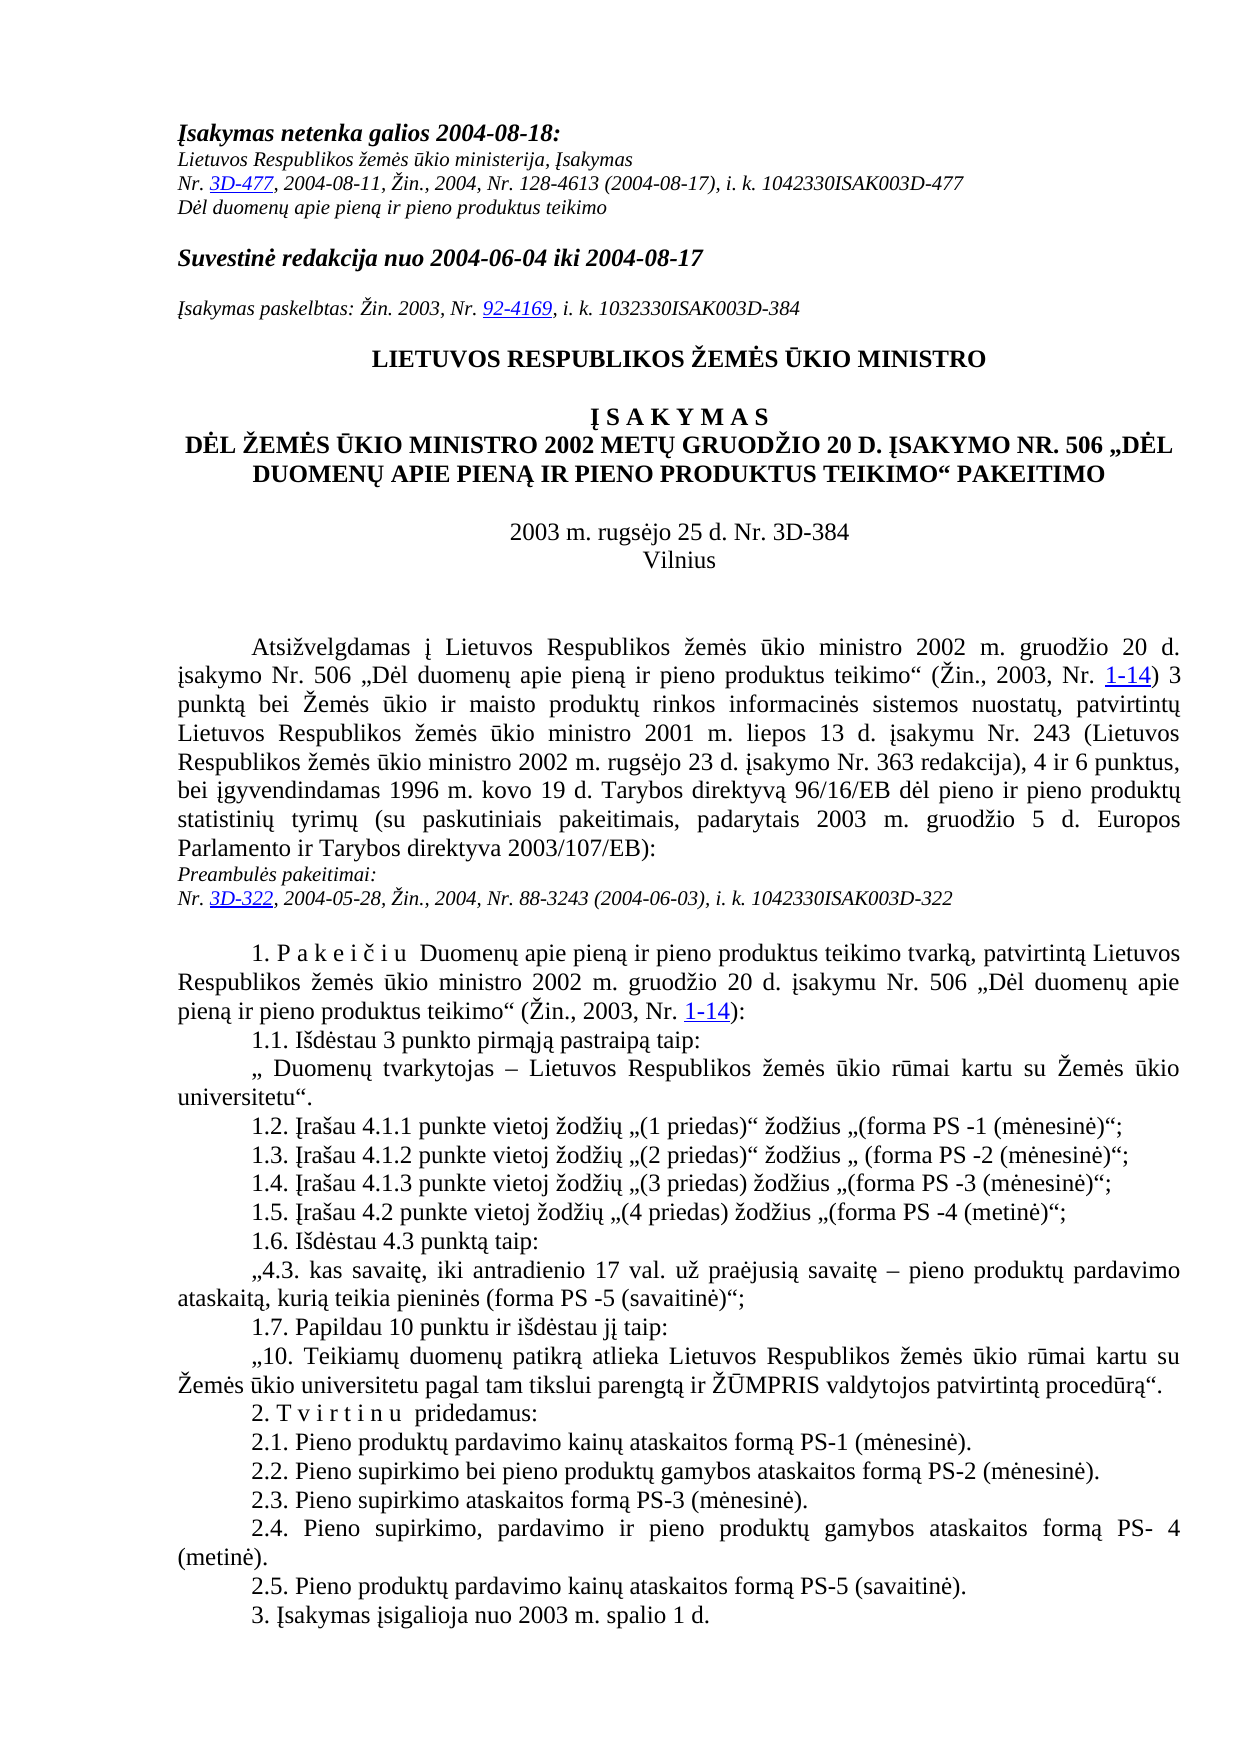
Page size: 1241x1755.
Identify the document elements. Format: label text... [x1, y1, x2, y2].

text Į S A K Y M A S [177, 402, 1181, 430]
text Lietuvos Respublikos žemės ūkio ministerija, Įsakymas [177, 147, 1181, 171]
text „4.3. kas savaitę, iki antradienio 17 val. už praėjusią savaitę – pieno produktų pardavimo ataskaitą, kurią teikia pieninės (forma PS -5 (savaitinė)“; [177, 1255, 1181, 1312]
text 3. Įsakymas įsigalioja nuo 2003 m. spalio 1 d. [177, 1600, 1181, 1628]
text Nr. 3D-477, 2004-08-11, Žin., 2004, Nr. 128-4613 (2004-08-17), i. k. 1042330ISAK003D-477 [177, 171, 1181, 195]
text Įsakymas netenka galios 2004-08-18: [177, 118, 1181, 147]
text Atsižvelgdamas į Lietuvos Respublikos žemės ūkio ministro 2002 m. gruodžio 20 d. įsakymo Nr. 506 „Dėl duomenų apie pieną ir pieno produktus teikimo“ (Žin., 2003, Nr. 1-14) 3 punktą bei Žemės ūkio ir maisto produktų rinkos informacinės sistemos nuostatų, patvirtintų Lietuvos Respublikos žemės ūkio ministro 2001 m. liepos 13 d. įsakymu Nr. 243 (Lietuvos Respublikos žemės ūkio ministro 2002 m. rugsėjo 23 d. įsakymo Nr. 363 redakcija), 4 ir 6 punktus, bei įgyvendindamas 1996 m. kovo 19 d. Tarybos direktyvą 96/16/EB dėl pieno ir pieno produktų statistinių tyrimų (su paskutiniais pakeitimais, padarytais 2003 m. gruodžio 5 d. Europos Parlamento ir Tarybos direktyva 2003/107/EB): [177, 632, 1181, 862]
text 1.1. Išdėstau 3 punkto pirmąją pastraipą taip: [177, 1025, 1181, 1053]
text 2003 m. rugsėjo 25 d. Nr. 3D-384 [177, 517, 1181, 545]
text Suvestinė redakcija nuo 2004-06-04 iki 2004-08-17 [177, 243, 1181, 272]
text 1. Pakeičiu Duomenų apie pieną ir pieno produktus teikimo tvarką, patvirtintą Lietuvos Respublikos žemės ūkio ministro 2002 m. gruodžio 20 d. įsakymu Nr. 506 „Dėl duomenų apie pieną ir pieno produktus teikimo“ (Žin., 2003, Nr. 1-14): [177, 938, 1181, 1025]
text Nr. 3D-322, 2004-05-28, Žin., 2004, Nr. 88-3243 (2004-06-03), i. k. 1042330ISAK003D-322 [177, 886, 1181, 910]
text 2.2. Pieno supirkimo bei pieno produktų gamybos ataskaitos formą PS-2 (mėnesinė). [177, 1456, 1181, 1485]
text Dėl duomenų apie pieną ir pieno produktus teikimo [177, 195, 1181, 219]
text 1.6. Išdėstau 4.3 punktą taip: [177, 1226, 1181, 1255]
text 2.4. Pieno supirkimo, pardavimo ir pieno produktų gamybos ataskaitos formą PS- 4 (metinė). [177, 1513, 1181, 1571]
text LIETUVOS RESPUBLIKOS ŽEMĖS ŪKIO MINISTRO [177, 344, 1181, 373]
text Įsakymas paskelbtas: Žin. 2003, Nr. 92-4169, i. k. 1032330ISAK003D-384 [177, 296, 1181, 320]
text Preambulės pakeitimai: [177, 862, 1181, 886]
text 1.5. Įrašau 4.2 punkte vietoj žodžių „(4 priedas) žodžius „(forma PS -4 (metinė)“; [177, 1197, 1181, 1226]
text 2.1. Pieno produktų pardavimo kainų ataskaitos formą PS-1 (mėnesinė). [177, 1427, 1181, 1456]
text 1.4. Įrašau 4.1.3 punkte vietoj žodžių „(3 priedas) žodžius „(forma PS -3 (mėnesinė)“; [177, 1168, 1181, 1197]
text DĖL ŽEMĖS ŪKIO MINISTRO 2002 METŲ GRUODŽIO 20 D. ĮSAKYMO NR. 506 „DĖL DUOMENŲ APIE PIENĄ IR PIENO PRODUKTUS TEIKIMO“ PAKEITIMO [177, 430, 1181, 488]
text 1.2. Įrašau 4.1.1 punkte vietoj žodžių „(1 priedas)“ žodžius „(forma PS -1 (mėnesinė)“; [177, 1111, 1181, 1140]
text 2. Tvirtinu pridedamus: [177, 1398, 1181, 1427]
text „10. Teikiamų duomenų patikrą atlieka Lietuvos Respublikos žemės ūkio rūmai kartu su Žemės ūkio universitetu pagal tam tikslui parengtą ir ŽŪMPRIS valdytojos patvirtintą procedūrą“. [177, 1341, 1181, 1398]
text 1.3. Įrašau 4.1.2 punkte vietoj žodžių „(2 priedas)“ žodžius „ (forma PS -2 (mėnesinė)“; [177, 1140, 1181, 1168]
text „ Duomenų tvarkytojas – Lietuvos Respublikos žemės ūkio rūmai kartu su Žemės ūkio universitetu“. [177, 1053, 1181, 1111]
text 1.7. Papildau 10 punktu ir išdėstau jį taip: [177, 1312, 1181, 1341]
text 2.5. Pieno produktų pardavimo kainų ataskaitos formą PS-5 (savaitinė). [177, 1571, 1181, 1600]
text 2.3. Pieno supirkimo ataskaitos formą PS-3 (mėnesinė). [177, 1485, 1181, 1513]
text Vilnius [177, 545, 1181, 574]
